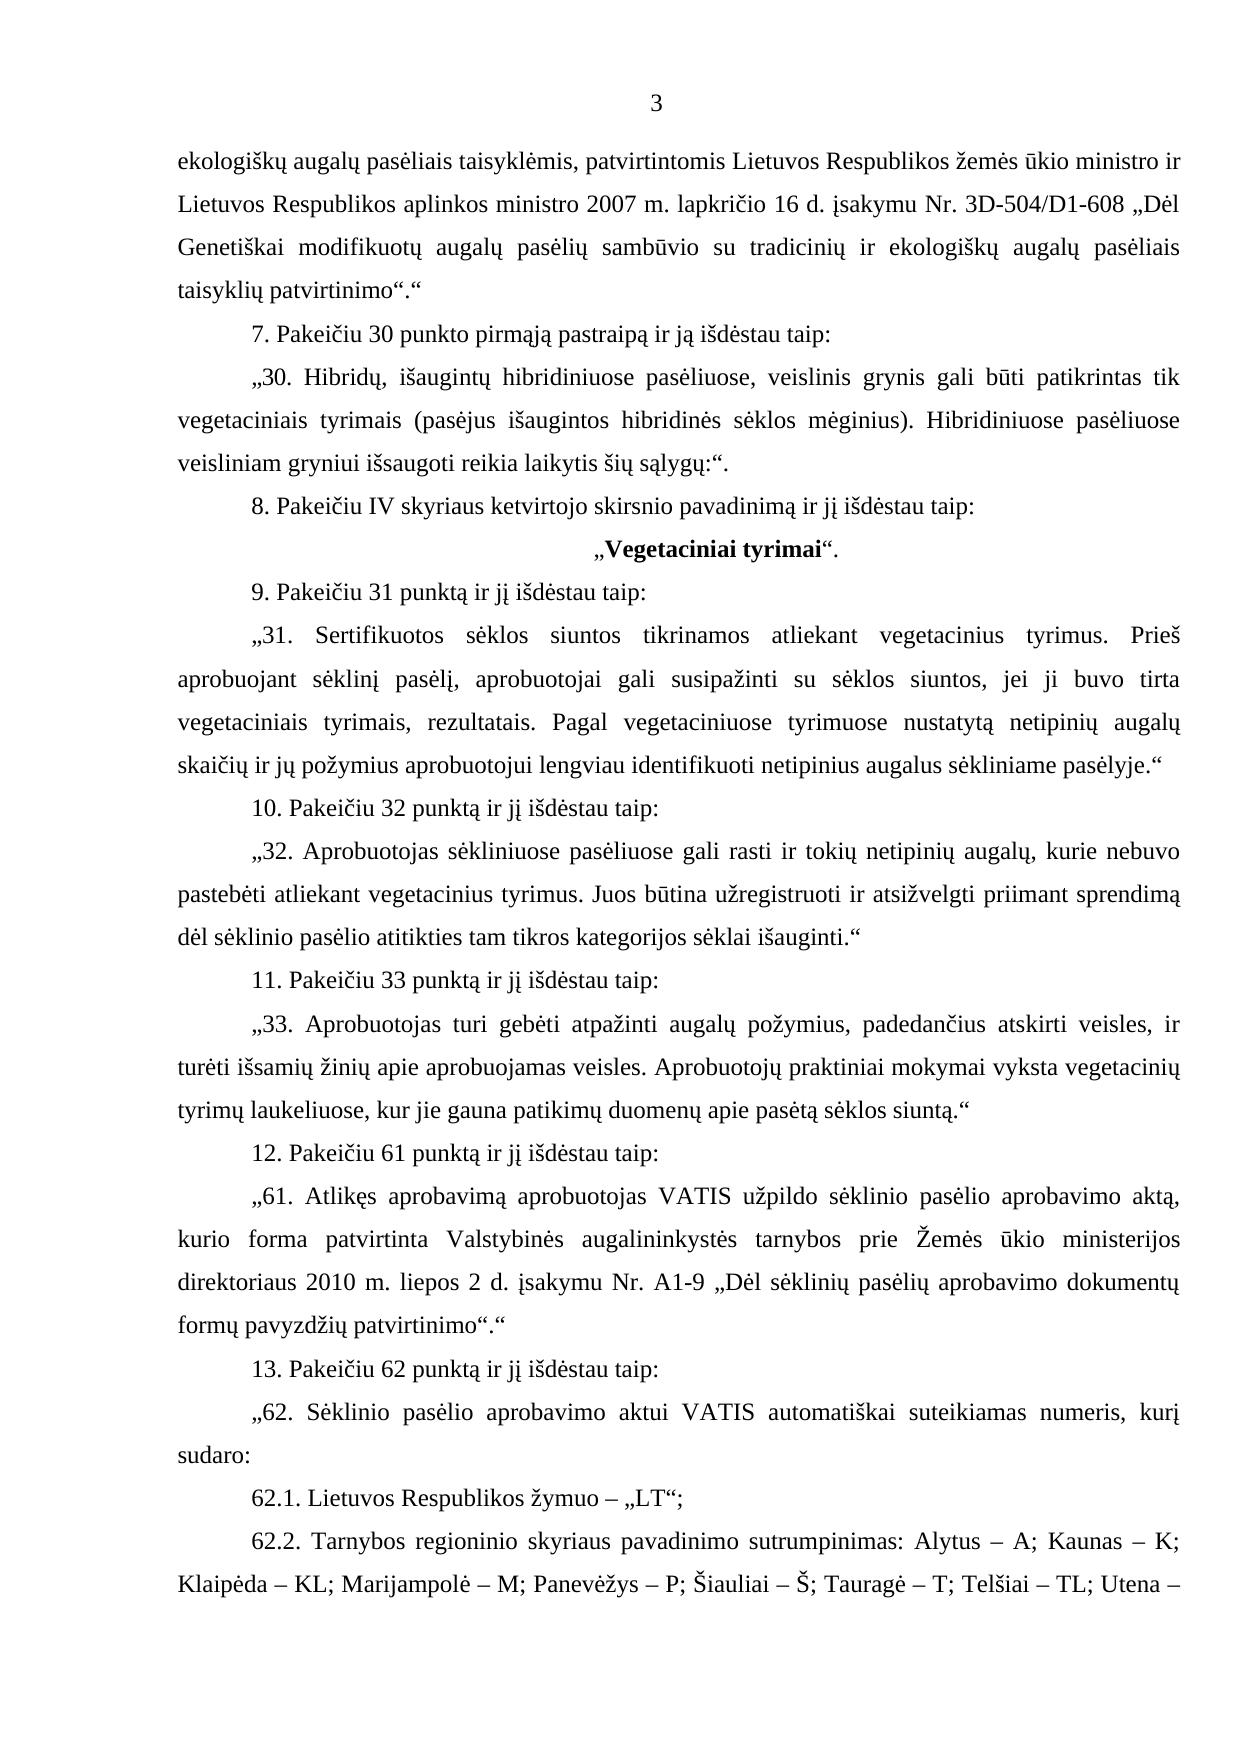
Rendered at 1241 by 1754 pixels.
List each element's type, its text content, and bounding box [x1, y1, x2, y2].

text 12. Pakeičiu 61 punktą ir jį išdėstau taip: [177, 1138, 1181, 1167]
text 13. Pakeičiu 62 punktą ir jį išdėstau taip: [177, 1354, 1181, 1382]
text ekologiškų augalų pasėliais taisyklėmis, patvirtintomis Lietuvos Respublikos žemės ūkio ministro ir Lietuvos Respublikos aplinkos ministro 2007 m. lapkričio 16 d. įsakymu Nr. 3D-504/D1-608 „Dėl Genetiškai modifikuotų augalų pasėlių sambūvio su tradicinių ir ekologiškų augalų pasėliais taisyklių patvirtinimo“.“ [177, 146, 1181, 304]
text 62.1. Lietuvos Respublikos žymuo – „LT“; [177, 1483, 1181, 1512]
text 62.2. Tarnybos regioninio skyriaus pavadinimo sutrumpinimas: Alytus – A; Kaunas – K; Klaipėda – KL; Marijampolė – M; Panevėžys – P; Šiauliai – Š; Tauragė – T; Telšiai – TL; Utena – [177, 1526, 1181, 1598]
text „31. Sertifikuotos sėklos siuntos tikrinamos atliekant vegetacinius tyrimus. Prieš aprobuojant sėklinį pasėlį, aprobuotojai gali susipažinti su sėklos siuntos, jei ji buvo tirta vegetaciniais tyrimais, rezultatais. Pagal vegetaciniuose tyrimuose nustatytą netipinių augalų skaičių ir jų požymius aprobuotojui lengviau identifikuoti netipinius augalus sėkliniame pasėlyje.“ [177, 621, 1181, 779]
text 11. Pakeičiu 33 punktą ir jį išdėstau taip: [177, 966, 1181, 994]
text 7. Pakeičiu 30 punkto pirmąją pastraipą ir ją išdėstau taip: [177, 319, 1181, 347]
text „33. Aprobuotojas turi gebėti atpažinti augalų požymius, padedančius atskirti veisles, ir turėti išsamių žinių apie aprobuojamas veisles. Aprobuotojų praktiniai mokymai vyksta vegetacinių tyrimų laukeliuose, kur jie gauna patikimų duomenų apie pasėtą sėklos siuntą.“ [177, 1009, 1181, 1124]
text „62. Sėklinio pasėlio aprobavimo aktui VATIS automatiškai suteikiamas numeris, kurį sudaro: [177, 1397, 1181, 1469]
text 9. Pakeičiu 31 punktą ir jį išdėstau taip: [177, 577, 1181, 606]
text „Vegetaciniai tyrimai“. [177, 534, 1181, 563]
text „32. Aprobuotojas sėkliniuose pasėliuose gali rasti ir tokių netipinių augalų, kurie nebuvo pastebėti atliekant vegetacinius tyrimus. Juos būtina užregistruoti ir atsižvelgti priimant sprendimą dėl sėklinio pasėlio atitikties tam tikros kategorijos sėklai išauginti.“ [177, 836, 1181, 951]
text „30. Hibridų, išaugintų hibridiniuose pasėliuose, veislinis grynis gali būti patikrintas tik vegetaciniais tyrimais (pasėjus išaugintos hibridinės sėklos mėginius). Hibridiniuose pasėliuose veisliniam gryniui išsaugoti reikia laikytis šių sąlygų:“. [177, 362, 1181, 477]
text 10. Pakeičiu 32 punktą ir jį išdėstau taip: [177, 793, 1181, 822]
text 8. Pakeičiu IV skyriaus ketvirtojo skirsnio pavadinimą ir jį išdėstau taip: [177, 491, 1181, 520]
text „61. Atlikęs aprobavimą aprobuotojas VATIS užpildo sėklinio pasėlio aprobavimo aktą, kurio forma patvirtinta Valstybinės augalininkystės tarnybos prie Žemės ūkio ministerijos direktoriaus 2010 m. liepos 2 d. įsakymu Nr. A1-9 „Dėl sėklinių pasėlių aprobavimo dokumentų formų pavyzdžių patvirtinimo“.“ [177, 1181, 1181, 1339]
